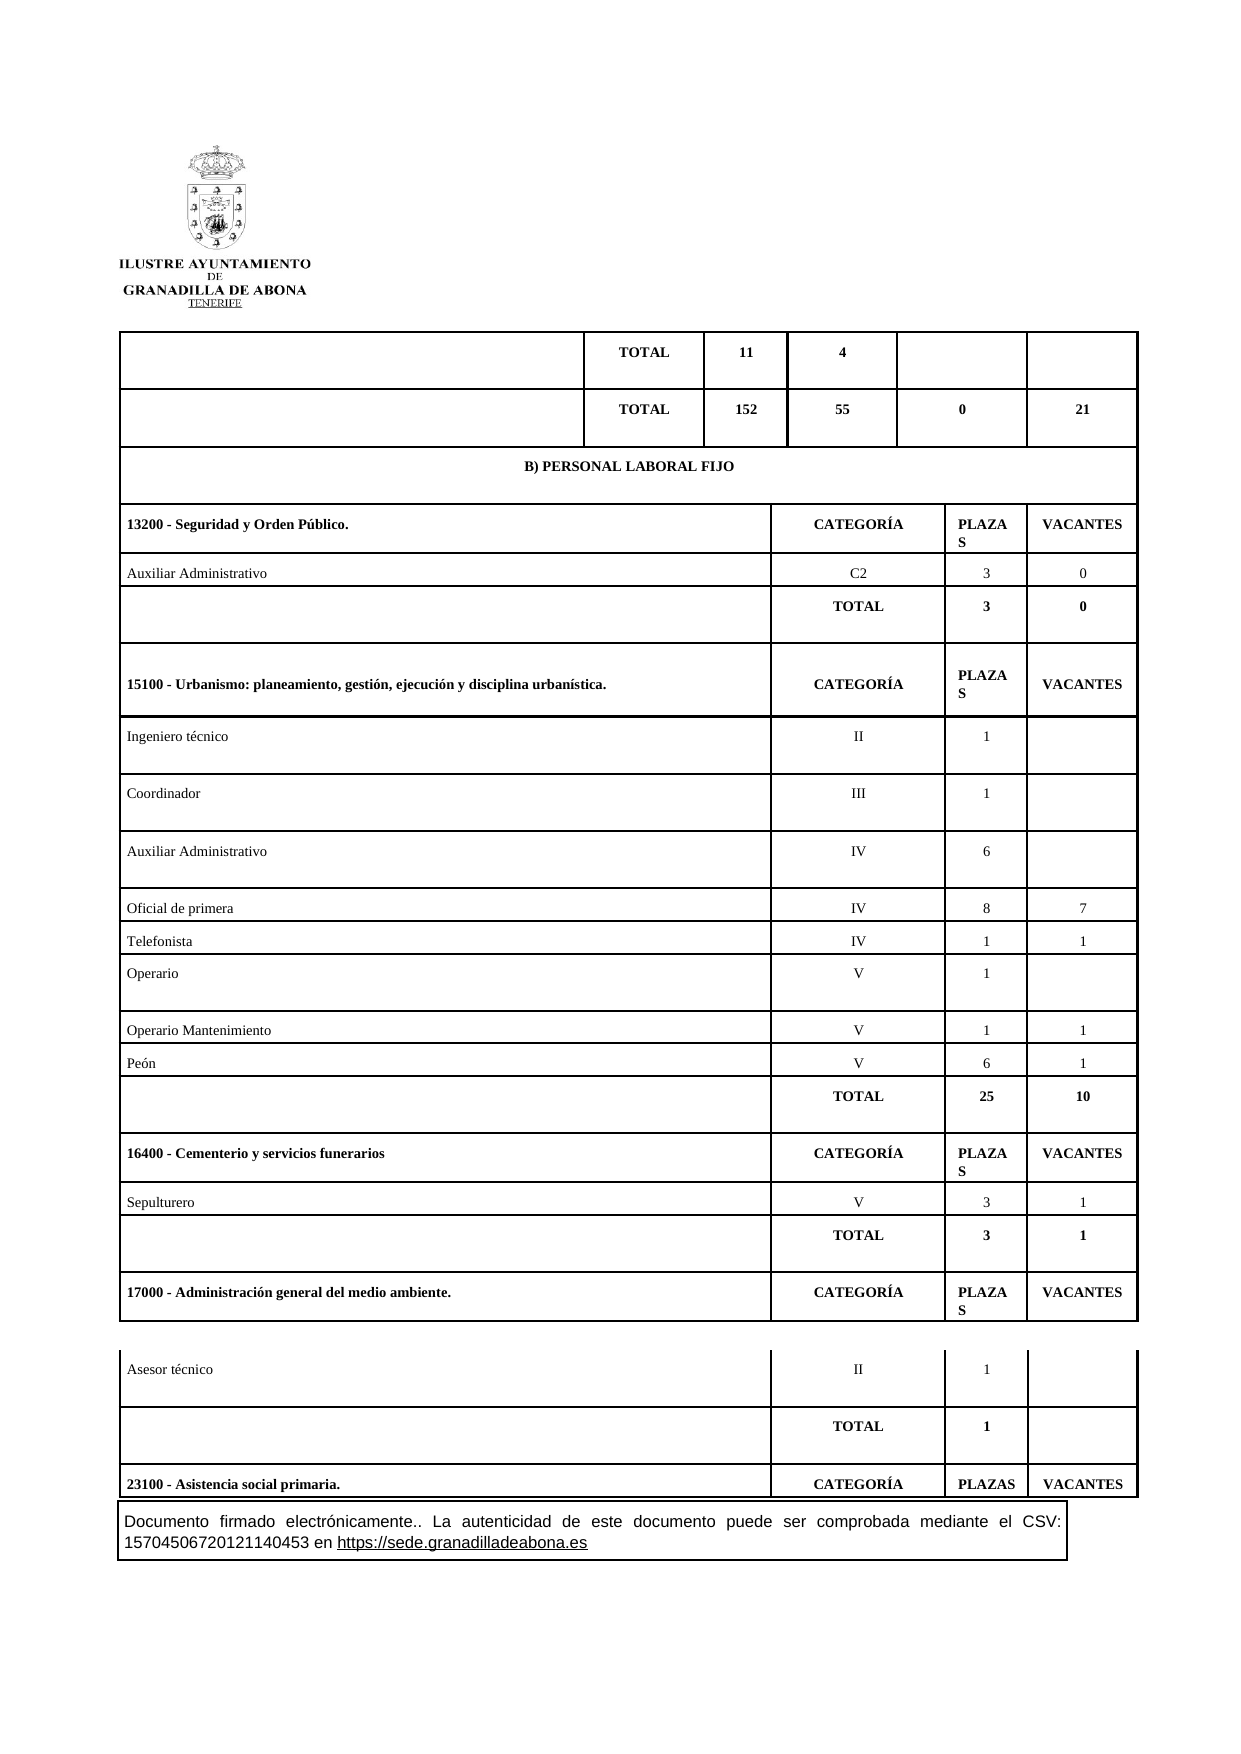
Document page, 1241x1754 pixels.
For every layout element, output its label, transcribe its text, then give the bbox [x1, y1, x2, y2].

table_cell 1 [1028, 1012, 1136, 1042]
table_cell VACANTES [1028, 644, 1136, 715]
table_cell TOTAL [772, 1077, 944, 1132]
table_cell Oficial de primera [121, 889, 770, 920]
table_cell 6 [946, 832, 1026, 887]
table_cell 13200 - Seguridad y Orden Público. [121, 505, 770, 552]
table_cell [1028, 955, 1136, 1010]
table_cell 152 [705, 390, 786, 446]
table_cell PLAZAS [946, 505, 1026, 552]
table_cell [945, 448, 1027, 503]
table_cell 11 [705, 333, 786, 388]
table_cell [121, 390, 583, 446]
table_cell 8 [946, 889, 1026, 920]
table_cell PLAZAS [946, 1134, 1026, 1181]
table_cell 0 [898, 390, 1026, 446]
table_header 1 [946, 1350, 1027, 1406]
table_cell 1 [946, 775, 1026, 830]
table_cell Operario Mantenimiento [121, 1012, 770, 1042]
table_cell [1027, 448, 1136, 503]
table_cell 3 [946, 554, 1026, 585]
table_cell CATEGORÍA [772, 1465, 944, 1496]
table_cell 1 [1028, 1044, 1136, 1075]
table_cell [1028, 718, 1136, 773]
table_header Asesor técnico [121, 1350, 770, 1406]
table_cell 15100 - Urbanismo: planeamiento, gestión, ejecución y disciplina urbanística. [121, 644, 770, 715]
table_cell [898, 333, 1026, 388]
table_cell 10 [1028, 1077, 1136, 1132]
table_cell V [772, 955, 944, 1010]
table_cell [121, 1216, 770, 1271]
table_cell TOTAL [772, 587, 944, 642]
table_cell 0 [1028, 587, 1136, 642]
table_cell CATEGORÍA [772, 505, 944, 552]
table_cell 6 [946, 1044, 1026, 1075]
table_cell TOTAL [585, 333, 703, 388]
table_cell C2 [772, 554, 944, 585]
table_cell [121, 1408, 770, 1463]
table_cell Operario [121, 955, 770, 1010]
table_cell 16400 - Cementerio y servicios funerarios [121, 1134, 770, 1181]
table_cell 55 [789, 390, 896, 446]
table_cell [1028, 333, 1136, 388]
table_cell 1 [1028, 1216, 1136, 1271]
table_cell IV [772, 832, 944, 887]
table_cell Auxiliar Administrativo [121, 832, 770, 887]
table_cell IV [772, 922, 944, 952]
table_cell V [772, 1183, 944, 1214]
table_cell TOTAL [772, 1408, 944, 1463]
table_cell 4 [789, 333, 896, 388]
table_cell 3 [946, 1216, 1026, 1271]
table_cell [1029, 1408, 1136, 1463]
table_cell Sepulturero [121, 1183, 770, 1214]
table_cell 1 [1028, 1183, 1136, 1214]
table_cell 25 [946, 1077, 1026, 1132]
table_cell CATEGORÍA [772, 1134, 944, 1181]
table_cell Peón [121, 1044, 770, 1075]
table_cell B) PERSONAL LABORAL FIJO [121, 448, 771, 503]
table_cell 23100 - Asistencia social primaria. [121, 1465, 770, 1496]
table_cell 1 [946, 718, 1026, 773]
table_cell [1028, 832, 1136, 887]
table_cell PLAZAS [946, 1273, 1026, 1320]
table_cell IV [772, 889, 944, 920]
table_cell [121, 333, 583, 388]
table_cell 1 [1028, 922, 1136, 952]
table_cell 1 [946, 1408, 1027, 1463]
table_cell TOTAL [772, 1216, 944, 1271]
table_cell Ingeniero técnico [121, 718, 770, 773]
table_cell 1 [946, 955, 1026, 1010]
table_cell II [772, 718, 944, 773]
table_cell [771, 448, 945, 503]
table_cell 1 [946, 922, 1026, 952]
table_cell VACANTES [1028, 505, 1136, 552]
table_cell [121, 1077, 770, 1132]
table_cell 3 [946, 587, 1026, 642]
table_cell V [772, 1044, 944, 1075]
table_cell PLAZAS [946, 644, 1026, 715]
table_header II [772, 1350, 944, 1406]
table_cell 0 [1028, 554, 1136, 585]
table_cell CATEGORÍA [772, 1273, 944, 1320]
table_cell VACANTES [1028, 1134, 1136, 1181]
table_cell TOTAL [585, 390, 703, 446]
table_cell Coordinador [121, 775, 770, 830]
table_cell [1028, 775, 1136, 830]
table_cell 1 [946, 1012, 1026, 1042]
table_cell CATEGORÍA [772, 644, 944, 715]
table_cell Telefonista [121, 922, 770, 952]
table_cell 21 [1028, 390, 1136, 446]
table_cell 3 [946, 1183, 1026, 1214]
table_cell V [772, 1012, 944, 1042]
table_cell Auxiliar Administrativo [121, 554, 770, 585]
table_cell 17000 - Administración general del medio ambiente. [121, 1273, 770, 1320]
table_cell VACANTES [1028, 1273, 1136, 1320]
table_cell III [772, 775, 944, 830]
table_cell VACANTES [1029, 1465, 1136, 1496]
table_cell PLAZAS [946, 1465, 1027, 1496]
table_cell [121, 587, 770, 642]
table_cell 7 [1028, 889, 1136, 920]
table_header [1029, 1350, 1136, 1406]
